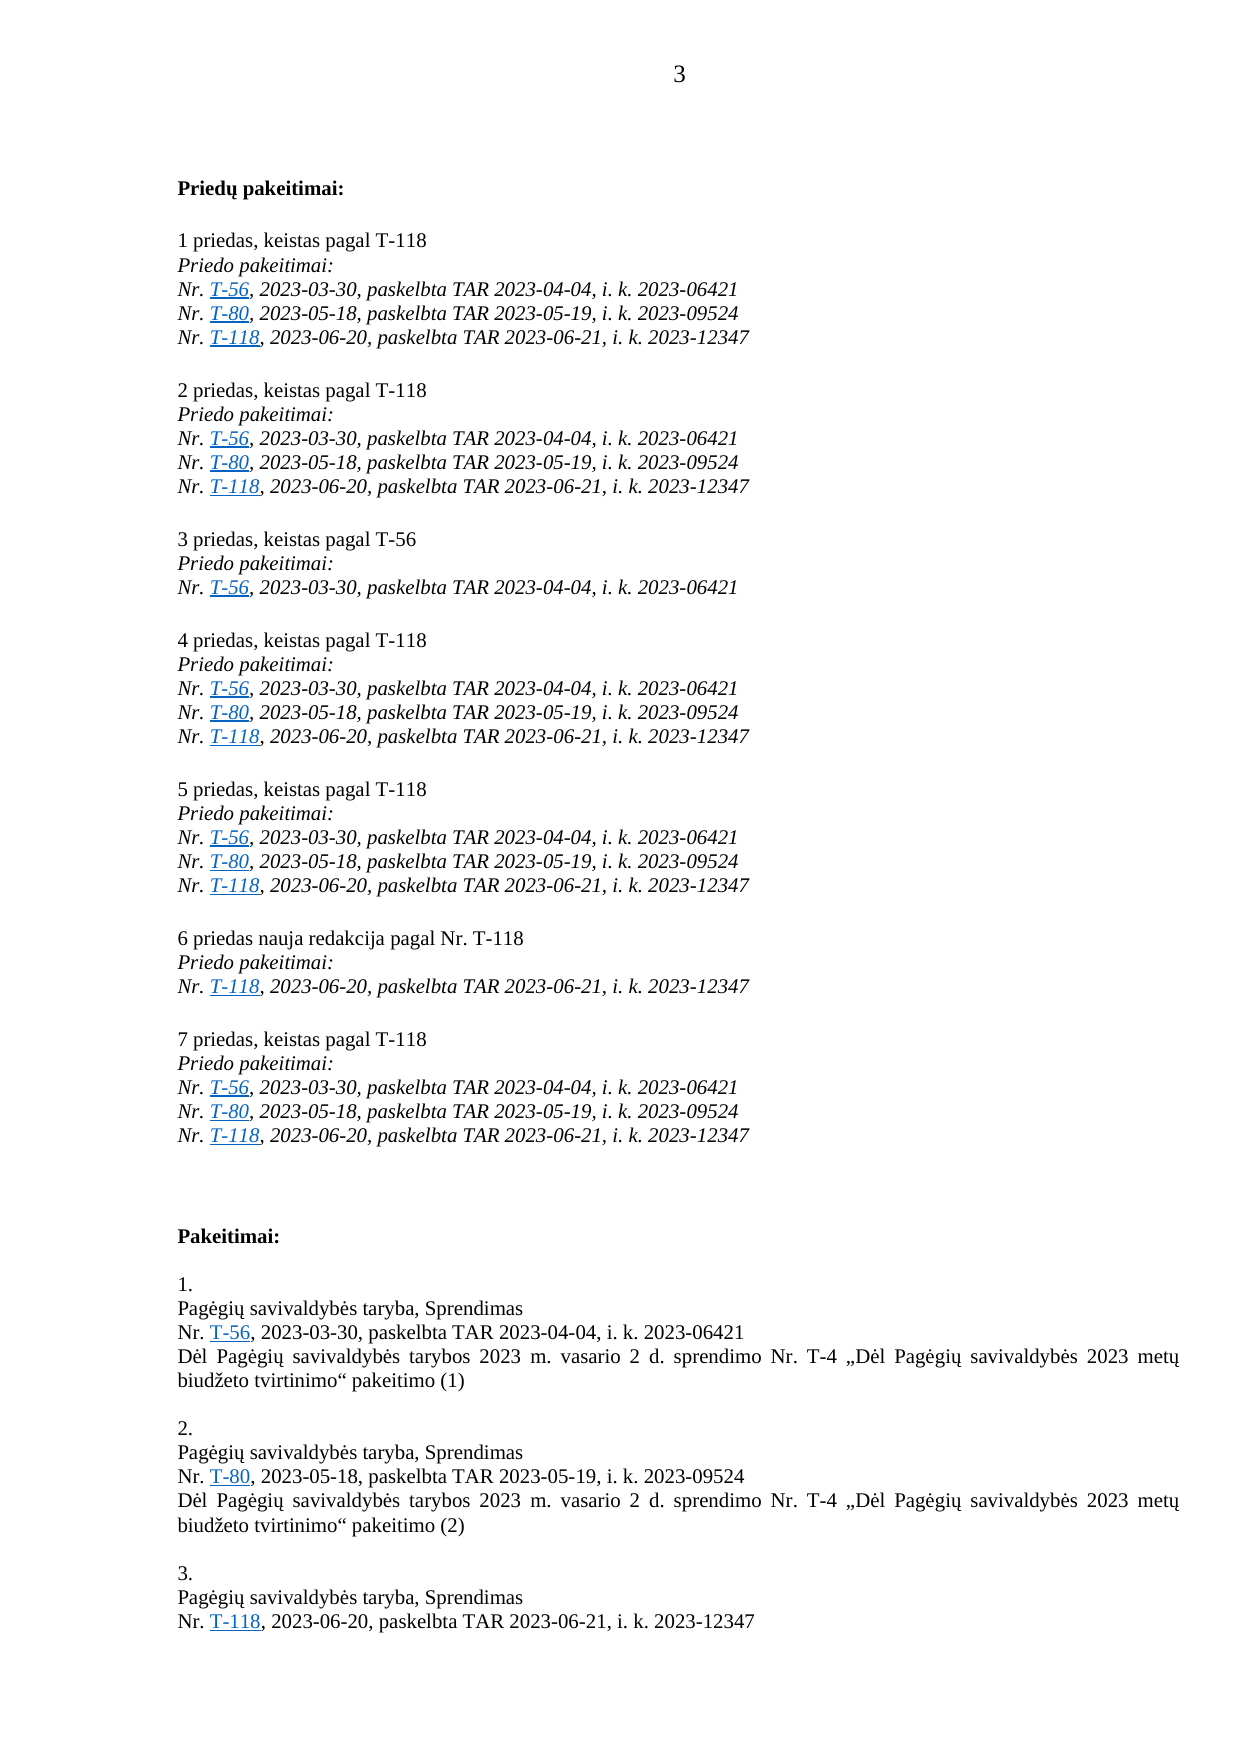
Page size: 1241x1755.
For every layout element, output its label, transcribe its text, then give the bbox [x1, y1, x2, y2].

text Nr. T-80, 2023-05-18, paskelbta TAR 2023-05-19, i. k. 2023-09524 [177, 301, 1181, 325]
text Nr. T-56, 2023-03-30, paskelbta TAR 2023-04-04, i. k. 2023-06421 [177, 825, 1181, 849]
text Dėl Pagėgių savivaldybės tarybos 2023 m. vasario 2 d. sprendimo Nr. T-4 „Dėl Pagėgių savivaldybės 2023 metų biudžeto tvirtinimo“ pakeitimo (2) [177, 1488, 1181, 1537]
text Pagėgių savivaldybės taryba, Sprendimas [177, 1296, 1181, 1320]
text Nr. T-80, 2023-05-18, paskelbta TAR 2023-05-19, i. k. 2023-09524 [177, 1099, 1181, 1123]
text 1. [177, 1272, 1181, 1296]
text Nr. T-118, 2023-06-20, paskelbta TAR 2023-06-21, i. k. 2023-12347 [177, 1123, 1181, 1147]
text 2. [177, 1416, 1181, 1440]
text Nr. T-56, 2023-03-30, paskelbta TAR 2023-04-04, i. k. 2023-06421 [177, 1075, 1181, 1099]
text 1 priedas, keistas pagal T-118 [177, 228, 1181, 252]
text Priedo pakeitimai: [177, 402, 1181, 426]
text Nr. T-118, 2023-06-20, paskelbta TAR 2023-06-21, i. k. 2023-12347 [177, 974, 1181, 998]
text Nr. T-118, 2023-06-20, paskelbta TAR 2023-06-21, i. k. 2023-12347 [177, 325, 1181, 349]
text 6 priedas nauja redakcija pagal Nr. T-118 [177, 926, 1181, 950]
text Priedo pakeitimai: [177, 801, 1181, 825]
text Nr. T-56, 2023-03-30, paskelbta TAR 2023-04-04, i. k. 2023-06421 [177, 676, 1181, 700]
text Pagėgių savivaldybės taryba, Sprendimas [177, 1440, 1181, 1464]
text 4 priedas, keistas pagal T-118 [177, 627, 1181, 652]
text Priedo pakeitimai: [177, 551, 1181, 575]
text Priedo pakeitimai: [177, 252, 1181, 277]
text Nr. T-118, 2023-06-20, paskelbta TAR 2023-06-21, i. k. 2023-12347 [177, 1609, 1181, 1633]
text 7 priedas, keistas pagal T-118 [177, 1027, 1181, 1051]
text Nr. T-118, 2023-06-20, paskelbta TAR 2023-06-21, i. k. 2023-12347 [177, 724, 1181, 748]
text Nr. T-56, 2023-03-30, paskelbta TAR 2023-04-04, i. k. 2023-06421 [177, 1320, 1181, 1344]
text Nr. T-118, 2023-06-20, paskelbta TAR 2023-06-21, i. k. 2023-12347 [177, 873, 1181, 897]
text 3 priedas, keistas pagal T-56 [177, 527, 1181, 551]
text Nr. T-56, 2023-03-30, paskelbta TAR 2023-04-04, i. k. 2023-06421 [177, 575, 1181, 599]
text Nr. T-56, 2023-03-30, paskelbta TAR 2023-04-04, i. k. 2023-06421 [177, 426, 1181, 450]
text Dėl Pagėgių savivaldybės tarybos 2023 m. vasario 2 d. sprendimo Nr. T-4 „Dėl Pagėgių savivaldybės 2023 metų biudžeto tvirtinimo“ pakeitimo (1) [177, 1344, 1181, 1392]
text 2 priedas, keistas pagal T-118 [177, 377, 1181, 402]
text Nr. T-118, 2023-06-20, paskelbta TAR 2023-06-21, i. k. 2023-12347 [177, 474, 1181, 498]
text Priedo pakeitimai: [177, 950, 1181, 974]
text Nr. T-80, 2023-05-18, paskelbta TAR 2023-05-19, i. k. 2023-09524 [177, 1464, 1181, 1488]
text Priedo pakeitimai: [177, 652, 1181, 676]
text 3. [177, 1561, 1181, 1585]
text Pakeitimai: [177, 1224, 1181, 1248]
text 5 priedas, keistas pagal T-118 [177, 777, 1181, 801]
text Nr. T-56, 2023-03-30, paskelbta TAR 2023-04-04, i. k. 2023-06421 [177, 277, 1181, 301]
text Nr. T-80, 2023-05-18, paskelbta TAR 2023-05-19, i. k. 2023-09524 [177, 450, 1181, 474]
text Pagėgių savivaldybės taryba, Sprendimas [177, 1585, 1181, 1609]
text Priedų pakeitimai: [177, 176, 1181, 200]
text Nr. T-80, 2023-05-18, paskelbta TAR 2023-05-19, i. k. 2023-09524 [177, 849, 1181, 873]
text Nr. T-80, 2023-05-18, paskelbta TAR 2023-05-19, i. k. 2023-09524 [177, 700, 1181, 724]
text Priedo pakeitimai: [177, 1051, 1181, 1075]
